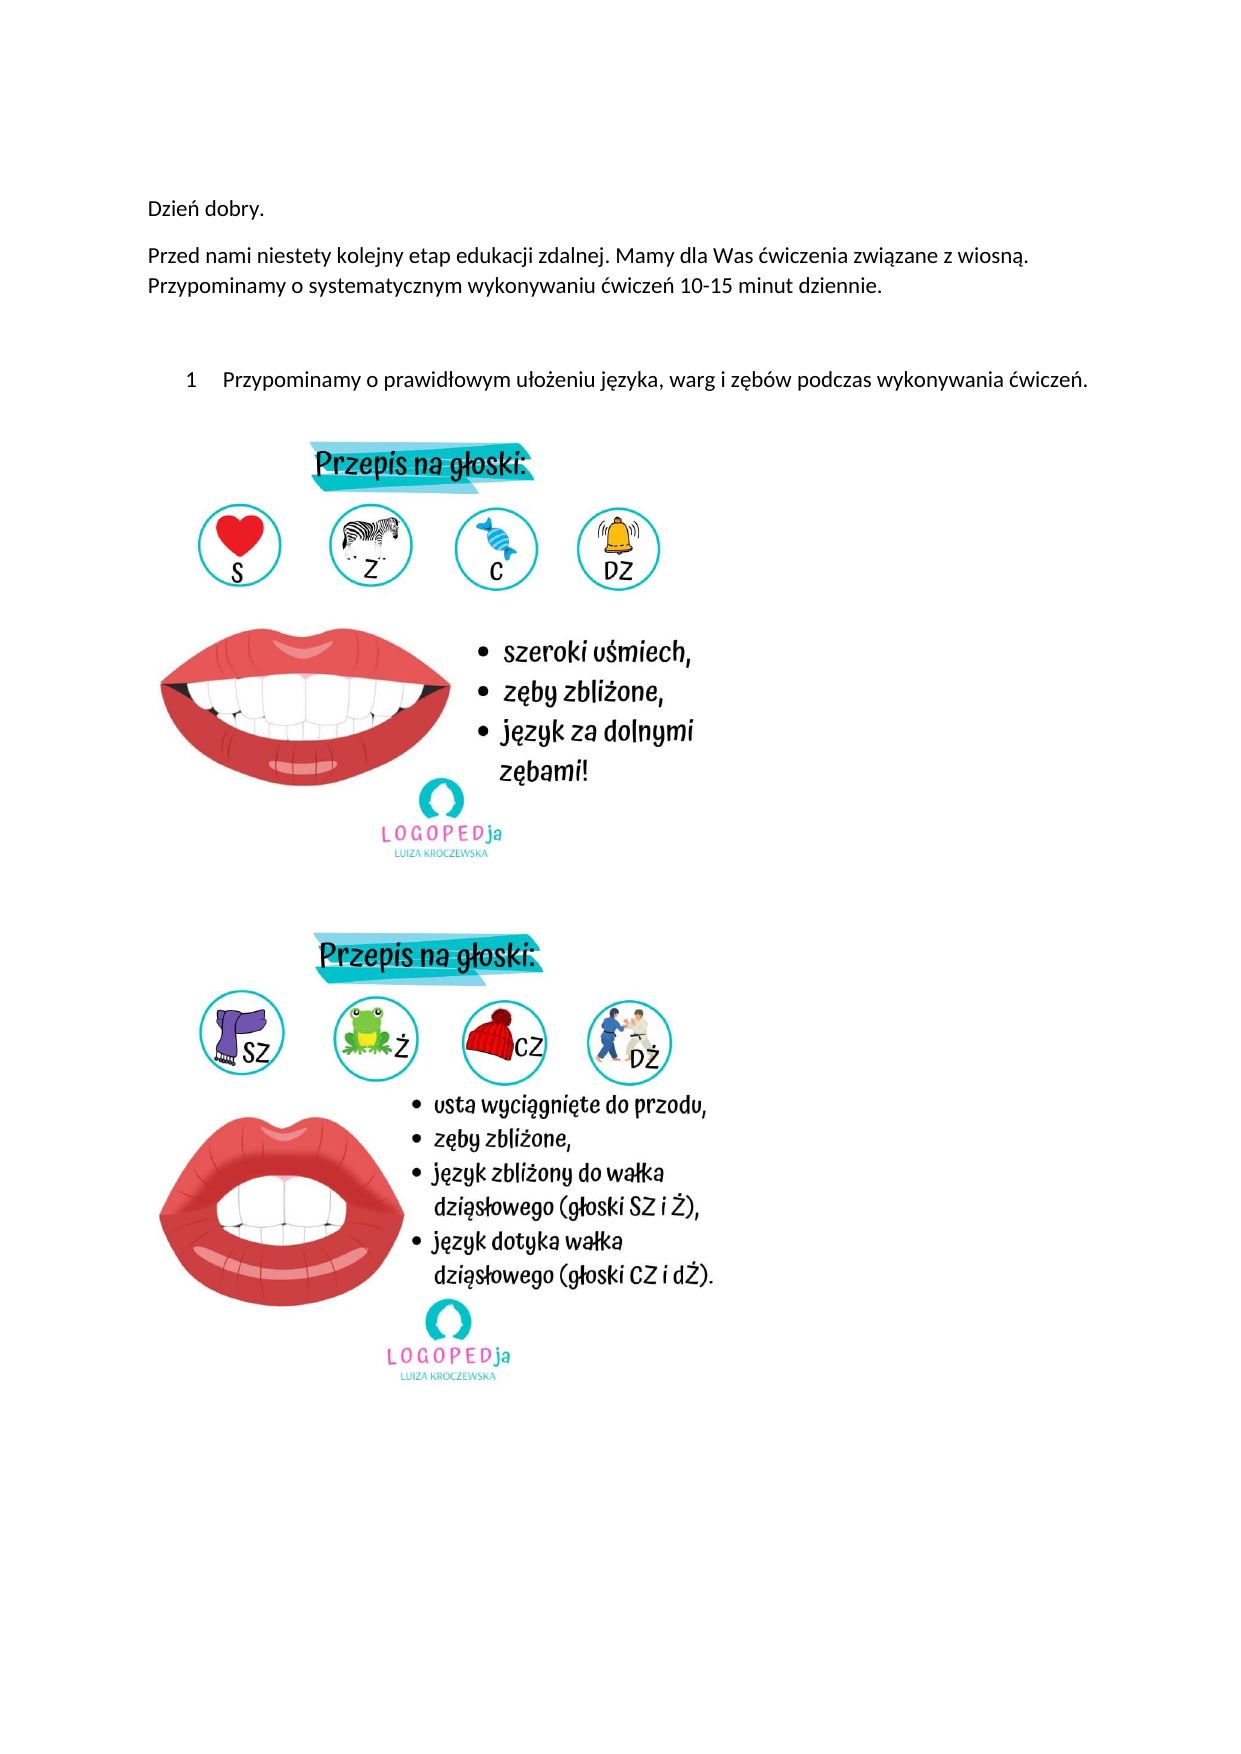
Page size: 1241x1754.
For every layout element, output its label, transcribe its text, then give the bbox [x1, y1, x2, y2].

picture [147, 902, 724, 1387]
text Przed nami niestety kolejny etap edukacji zdalnej. Mamy dla Was ćwiczenia związane z wiosną. Przypominamy o systematycznym wykonywaniu ćwiczeń 10-15 minut dziennie. [148, 241, 1093, 299]
picture [147, 412, 710, 884]
text Dzień dobry. [148, 194, 1093, 222]
list Przypominamy o prawidłowym ułożeniu języka, warg i zębów podczas wykonywania ćwiczeń. [185, 365, 1093, 393]
